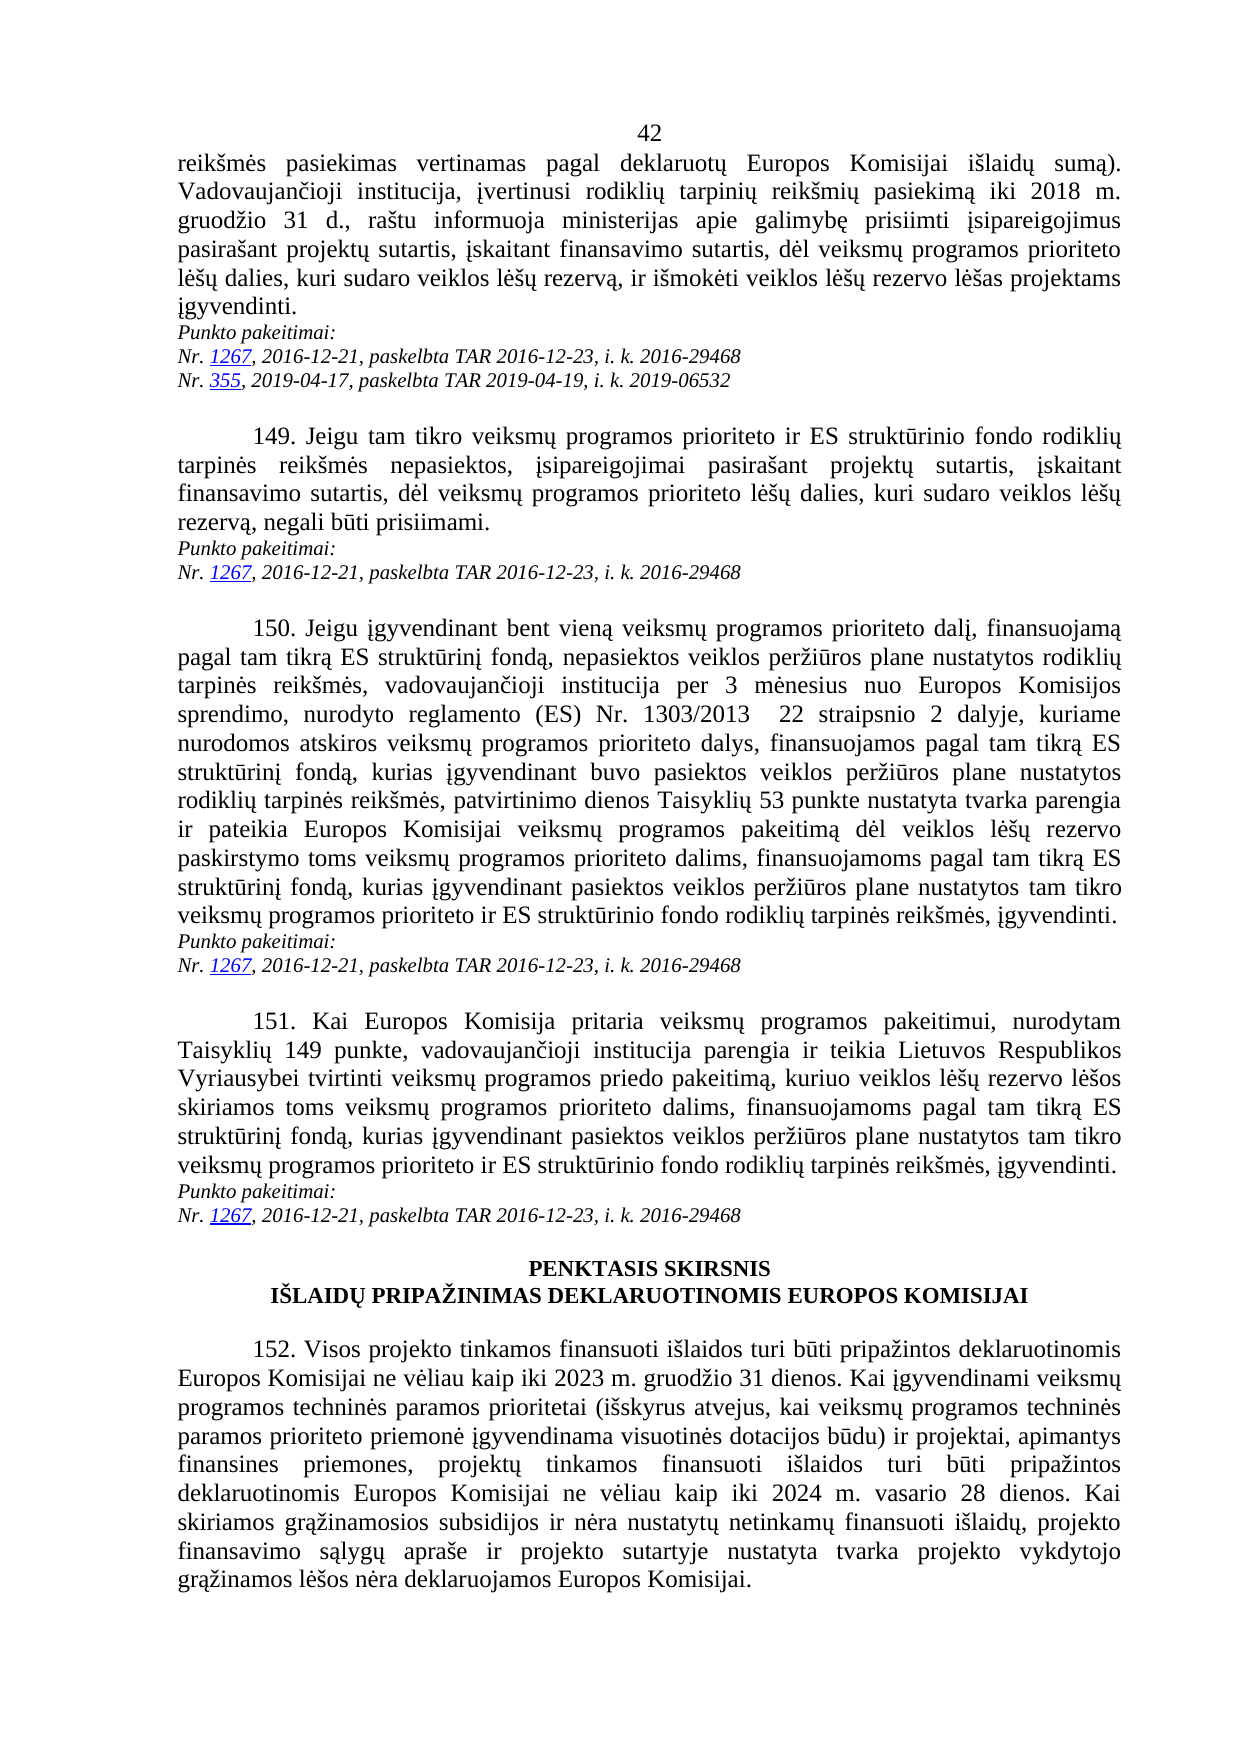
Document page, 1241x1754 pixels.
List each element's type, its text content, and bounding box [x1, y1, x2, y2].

text Nr. 355, 2019-04-17, paskelbta TAR 2019-04-19, i. k. 2019-06532 [177, 368, 1122, 392]
text 151. Kai Europos Komisija pritaria veiksmų programos pakeitimui, nurodytam Taisyklių 149 punkte, vadovaujančioji institucija parengia ir teikia Lietuvos Respublikos Vyriausybei tvirtinti veiksmų programos priedo pakeitimą, kuriuo veiklos lėšų rezervo lėšos skiriamos toms veiksmų programos prioriteto dalims, finansuojamoms pagal tam tikrą ES struktūrinį fondą, kurias įgyvendinant pasiektos veiklos peržiūros plane nustatytos tam tikro veiksmų programos prioriteto ir ES struktūrinio fondo rodiklių tarpinės reikšmės, įgyvendinti. [177, 1006, 1122, 1178]
text 152. Visos projekto tinkamos finansuoti išlaidos turi būti pripažintos deklaruotinomis Europos Komisijai ne vėliau kaip iki 2023 m. gruodžio 31 dienos. Kai įgyvendinami veiksmų programos techninės paramos prioritetai (išskyrus atvejus, kai veiksmų programos techninės paramos prioriteto priemonė įgyvendinama visuotinės dotacijos būdu) ir projektai, apimantys finansines priemones, projektų tinkamos finansuoti išlaidos turi būti pripažintos deklaruotinomis Europos Komisijai ne vėliau kaip iki 2024 m. vasario 28 dienos. Kai skiriamos grąžinamosios subsidijos ir nėra nustatytų netinkamų finansuoti išlaidų, projekto finansavimo sąlygų apraše ir projekto sutartyje nustatyta tvarka projekto vykdytojo grąžinamos lėšos nėra deklaruojamos Europos Komisijai. [177, 1334, 1122, 1593]
subtitle PENKTASIS SKIRSNIS [177, 1255, 1122, 1282]
text Punkto pakeitimai: [177, 1178, 1122, 1203]
text 149. Jeigu tam tikro veiksmų programos prioriteto ir ES struktūrinio fondo rodiklių tarpinės reikšmės nepasiektos, įsipareigojimai pasirašant projektų sutartis, įskaitant finansavimo sutartis, dėl veiksmų programos prioriteto lėšų dalies, kuri sudaro veiklos lėšų rezervą, negali būti prisiimami. [177, 421, 1122, 536]
text 150. Jeigu įgyvendinant bent vieną veiksmų programos prioriteto dalį, finansuojamą pagal tam tikrą ES struktūrinį fondą, nepasiektos veiklos peržiūros plane nustatytos rodiklių tarpinės reikšmės, vadovaujančioji institucija per 3 mėnesius nuo Europos Komisijos sprendimo, nurodyto reglamento (ES) Nr. 1303/2013 22 straipsnio 2 dalyje, kuriame nurodomos atskiros veiksmų programos prioriteto dalys, finansuojamos pagal tam tikrą ES struktūrinį fondą, kurias įgyvendinant buvo pasiektos veiklos peržiūros plane nustatytos rodiklių tarpinės reikšmės, patvirtinimo dienos Taisyklių 53 punkte nustatyta tvarka parengia ir pateikia Europos Komisijai veiksmų programos pakeitimą dėl veiklos lėšų rezervo paskirstymo toms veiksmų programos prioriteto dalims, finansuojamoms pagal tam tikrą ES struktūrinį fondą, kurias įgyvendinant pasiektos veiklos peržiūros plane nustatytos tam tikro veiksmų programos prioriteto ir ES struktūrinio fondo rodiklių tarpinės reikšmės, įgyvendinti. [177, 613, 1122, 929]
text Nr. 1267, 2016-12-21, paskelbta TAR 2016-12-23, i. k. 2016-29468 [177, 344, 1122, 368]
text Nr. 1267, 2016-12-21, paskelbta TAR 2016-12-23, i. k. 2016-29468 [177, 1203, 1122, 1227]
text Punkto pakeitimai: [177, 929, 1122, 953]
text Punkto pakeitimai: [177, 536, 1122, 560]
text reikšmės pasiekimas vertinamas pagal deklaruotų Europos Komisijai išlaidų sumą). Vadovaujančioji institucija, įvertinusi rodiklių tarpinių reikšmių pasiekimą iki 2018 m. gruodžio 31 d., raštu informuoja ministerijas apie galimybę prisiimti įsipareigojimus pasirašant projektų sutartis, įskaitant finansavimo sutartis, dėl veiksmų programos prioriteto lėšų dalies, kuri sudaro veiklos lėšų rezervą, ir išmokėti veiklos lėšų rezervo lėšas projektams įgyvendinti. [177, 148, 1122, 320]
text IŠLAIDŲ PRIPAŽINIMAS DEKLARUOTINOMIS EUROPOS KOMISIJAI [177, 1282, 1122, 1308]
text Nr. 1267, 2016-12-21, paskelbta TAR 2016-12-23, i. k. 2016-29468 [177, 560, 1122, 584]
text Nr. 1267, 2016-12-21, paskelbta TAR 2016-12-23, i. k. 2016-29468 [177, 953, 1122, 977]
text Punkto pakeitimai: [177, 320, 1122, 344]
